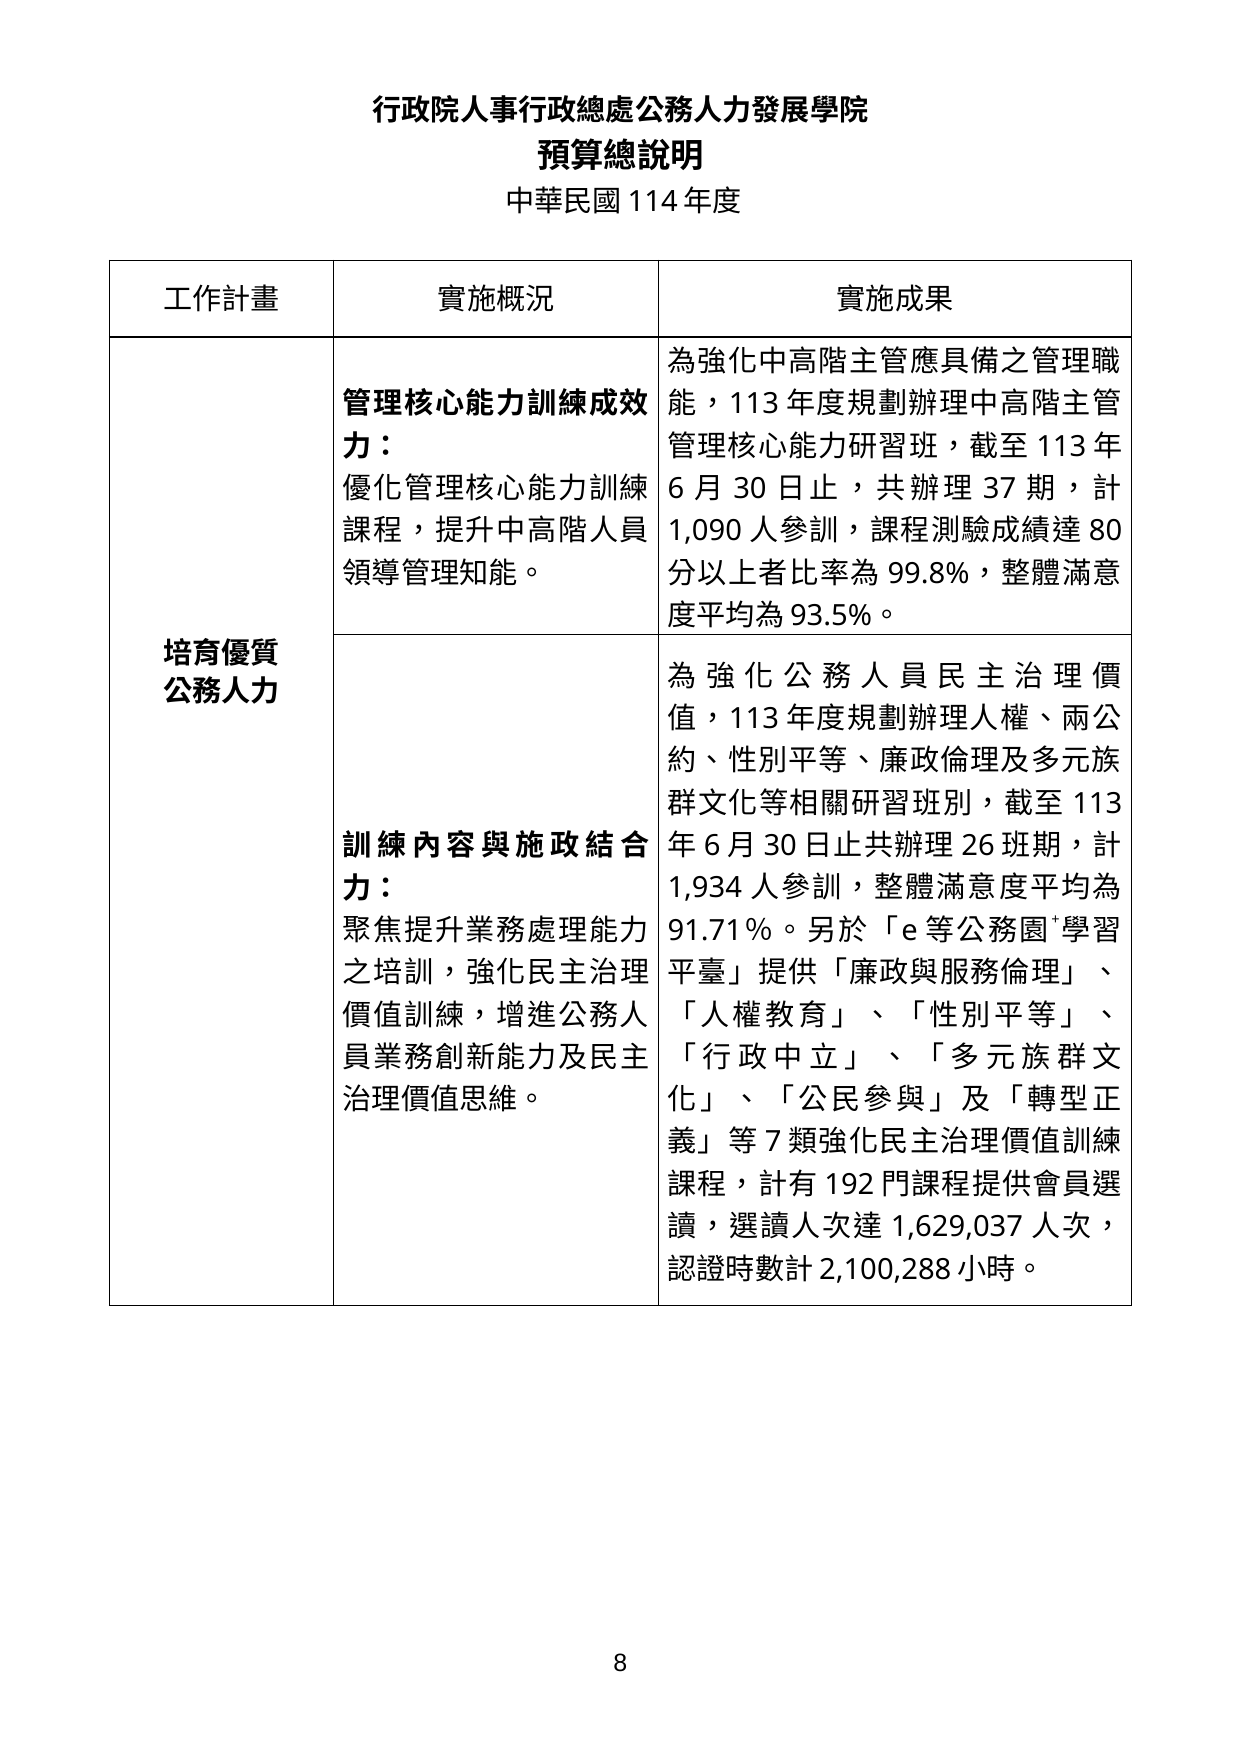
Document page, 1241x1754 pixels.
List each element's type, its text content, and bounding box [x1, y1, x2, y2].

table_header 實施成果 [659, 261, 1131, 336]
table_cell 培育優質 公務人力 培育優質 公務人力 [110, 338, 333, 1305]
table_cell 為強化公務人員民主治理價值，113年度規劃辦理人權、兩公約、性別平等、廉政倫理及多元族群文化等相關研習班別，截至113年6月30日止共辦理26班期，計1,934人參訓，整體滿意度平均為91.71％。另於「e等公務園+學習平臺」提供「廉政與服務倫理」、「人權教育」、「性別平等」、「行政中立」、「多元族群文化」、「公民參與」及「轉型正義」等7類強化民主治理價值訓練課程，計有192門課程提供會員選讀，選讀人次達1,629,037人次，認證時數計2,100,288小時。 [659, 635, 1131, 1305]
table_cell 訓練內容與施政結合力： 聚焦提升業務處理能力之培訓，強化民主治理價值訓練，增進公務人員業務創新能力及民主治理價值思維。 [334, 635, 658, 1305]
table_header 實施概況 [334, 261, 658, 336]
table_cell 為強化中高階主管應具備之管理職能，113年度規劃辦理中高階主管管理核心能力研習班，截至113年6月30日止，共辦理37期，計1,090人參訓，課程測驗成績達80分以上者比率為99.8%，整體滿意度平均為93.5%。 [659, 338, 1131, 634]
table_cell 管理核心能力訓練成效力： 優化管理核心能力訓練課程，提升中高階人員領導管理知能。 [334, 338, 658, 634]
table_header 工作計畫 [110, 261, 333, 336]
